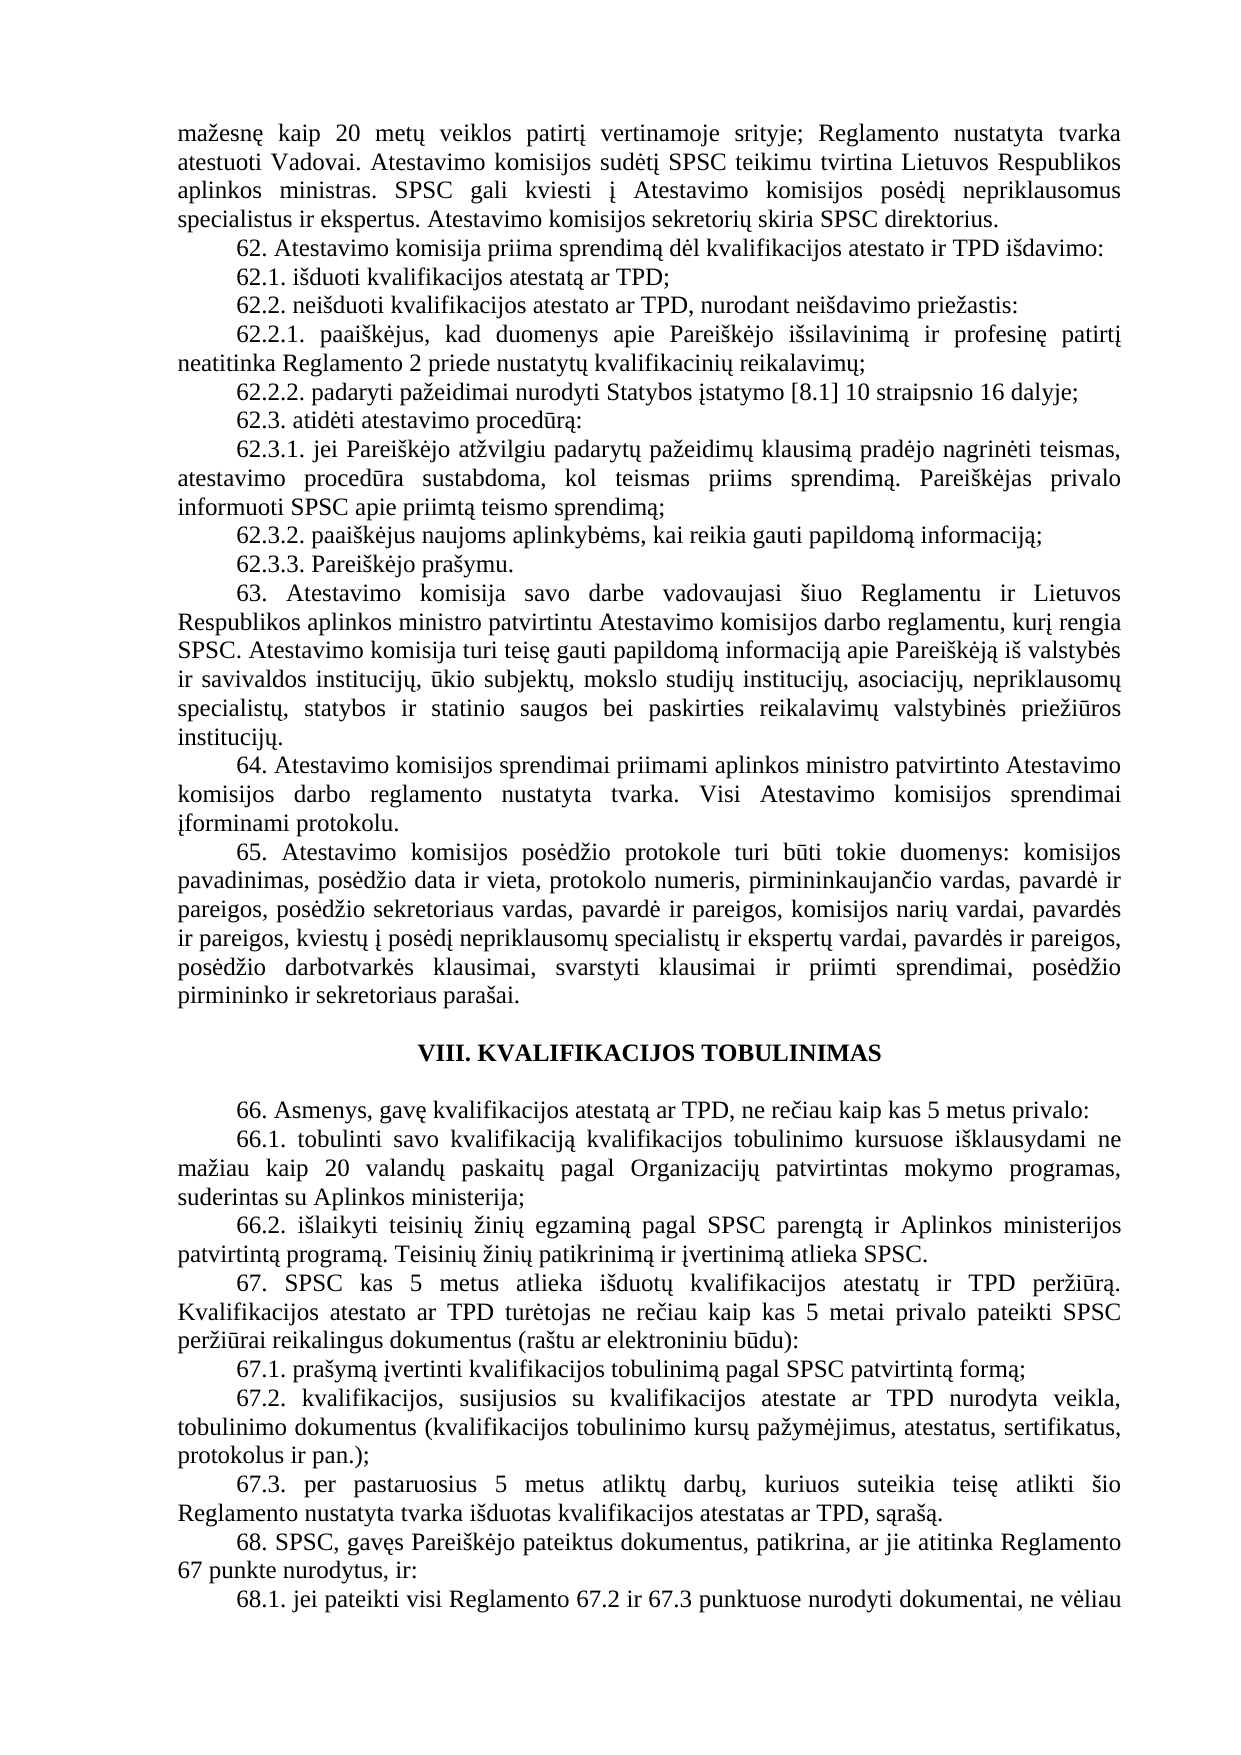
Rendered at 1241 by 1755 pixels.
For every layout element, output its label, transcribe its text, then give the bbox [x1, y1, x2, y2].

text 66.2. išlaikyti teisinių žinių egzaminą pagal SPSC parengtą ir Aplinkos ministerijos patvirtintą programą. Teisinių žinių patikrinimą ir įvertinimą atlieka SPSC. [177, 1211, 1122, 1268]
text 66.1. tobulinti savo kvalifikaciją kvalifikacijos tobulinimo kursuose išklausydami ne mažiau kaip 20 valandų paskaitų pagal Organizacijų patvirtintas mokymo programas, suderintas su Aplinkos ministerija; [177, 1124, 1122, 1211]
text 65. Atestavimo komisijos posėdžio protokole turi būti tokie duomenys: komisijos pavadinimas, posėdžio data ir vieta, protokolo numeris, pirmininkaujančio vardas, pavardė ir pareigos, posėdžio sekretoriaus vardas, pavardė ir pareigos, komisijos narių vardai, pavardės ir pareigos, kviestų į posėdį nepriklausomų specialistų ir ekspertų vardai, pavardės ir pareigos, posėdžio darbotvarkės klausimai, svarstyti klausimai ir priimti sprendimai, posėdžio pirmininko ir sekretoriaus parašai. [177, 837, 1122, 1009]
text 62.3. atidėti atestavimo procedūrą: [177, 406, 1122, 434]
text 62.3.3. Pareiškėjo prašymu. [177, 549, 1122, 578]
text 68.1. jei pateikti visi Reglamento 67.2 ir 67.3 punktuose nurodyti dokumentai, ne vėliau [177, 1584, 1122, 1613]
text 62.2. neišduoti kvalifikacijos atestato ar TPD, nurodant neišdavimo priežastis: [177, 291, 1122, 319]
text 67.1. prašymą įvertinti kvalifikacijos tobulinimą pagal SPSC patvirtintą formą; [177, 1354, 1122, 1383]
text 63. Atestavimo komisija savo darbe vadovaujasi šiuo Reglamentu ir Lietuvos Respublikos aplinkos ministro patvirtintu Atestavimo komisijos darbo reglamentu, kurį rengia SPSC. Atestavimo komisija turi teisę gauti papildomą informaciją apie Pareiškėją iš valstybės ir savivaldos institucijų, ūkio subjektų, mokslo studijų institucijų, asociacijų, nepriklausomų specialistų, statybos ir statinio saugos bei paskirties reikalavimų valstybinės priežiūros institucijų. [177, 578, 1122, 751]
text 62.1. išduoti kvalifikacijos atestatą ar TPD; [177, 262, 1122, 291]
text mažesnę kaip 20 metų veiklos patirtį vertinamoje srityje; Reglamento nustatyta tvarka atestuoti Vadovai. Atestavimo komisijos sudėtį SPSC teikimu tvirtina Lietuvos Respublikos aplinkos ministras. SPSC gali kviesti į Atestavimo komisijos posėdį nepriklausomus specialistus ir ekspertus. Atestavimo komisijos sekretorių skiria SPSC direktorius. [177, 118, 1122, 233]
text VIII. KVALIFIKACIJOS TOBULINIMAS [177, 1038, 1122, 1067]
text 68. SPSC, gavęs Pareiškėjo pateiktus dokumentus, patikrina, ar jie atitinka Reglamento 67 punkte nurodytus, ir: [177, 1527, 1122, 1584]
text 67. SPSC kas 5 metus atlieka išduotų kvalifikacijos atestatų ir TPD peržiūrą. Kvalifikacijos atestato ar TPD turėtojas ne rečiau kaip kas 5 metai privalo pateikti SPSC peržiūrai reikalingus dokumentus (raštu ar elektroniniu būdu): [177, 1268, 1122, 1354]
text 66. Asmenys, gavę kvalifikacijos atestatą ar TPD, ne rečiau kaip kas 5 metus privalo: [177, 1096, 1122, 1124]
text 62. Atestavimo komisija priima sprendimą dėl kvalifikacijos atestato ir TPD išdavimo: [177, 233, 1122, 262]
text 67.3. per pastaruosius 5 metus atliktų darbų, kuriuos suteikia teisę atlikti šio Reglamento nustatyta tvarka išduotas kvalifikacijos atestatas ar TPD, sąrašą. [177, 1469, 1122, 1527]
text 62.3.1. jei Pareiškėjo atžvilgiu padarytų pažeidimų klausimą pradėjo nagrinėti teismas, atestavimo procedūra sustabdoma, kol teismas priims sprendimą. Pareiškėjas privalo informuoti SPSC apie priimtą teismo sprendimą; [177, 434, 1122, 521]
text 67.2. kvalifikacijos, susijusios su kvalifikacijos atestate ar TPD nurodyta veikla, tobulinimo dokumentus (kvalifikacijos tobulinimo kursų pažymėjimus, atestatus, sertifikatus, protokolus ir pan.); [177, 1383, 1122, 1469]
text 64. Atestavimo komisijos sprendimai priimami aplinkos ministro patvirtinto Atestavimo komisijos darbo reglamento nustatyta tvarka. Visi Atestavimo komisijos sprendimai įforminami protokolu. [177, 751, 1122, 837]
text 62.2.2. padaryti pažeidimai nurodyti Statybos įstatymo [8.1] 10 straipsnio 16 dalyje; [177, 377, 1122, 406]
text 62.2.1. paaiškėjus, kad duomenys apie Pareiškėjo išsilavinimą ir profesinę patirtį neatitinka Reglamento 2 priede nustatytų kvalifikacinių reikalavimų; [177, 319, 1122, 377]
text 62.3.2. paaiškėjus naujoms aplinkybėms, kai reikia gauti papildomą informaciją; [177, 521, 1122, 549]
